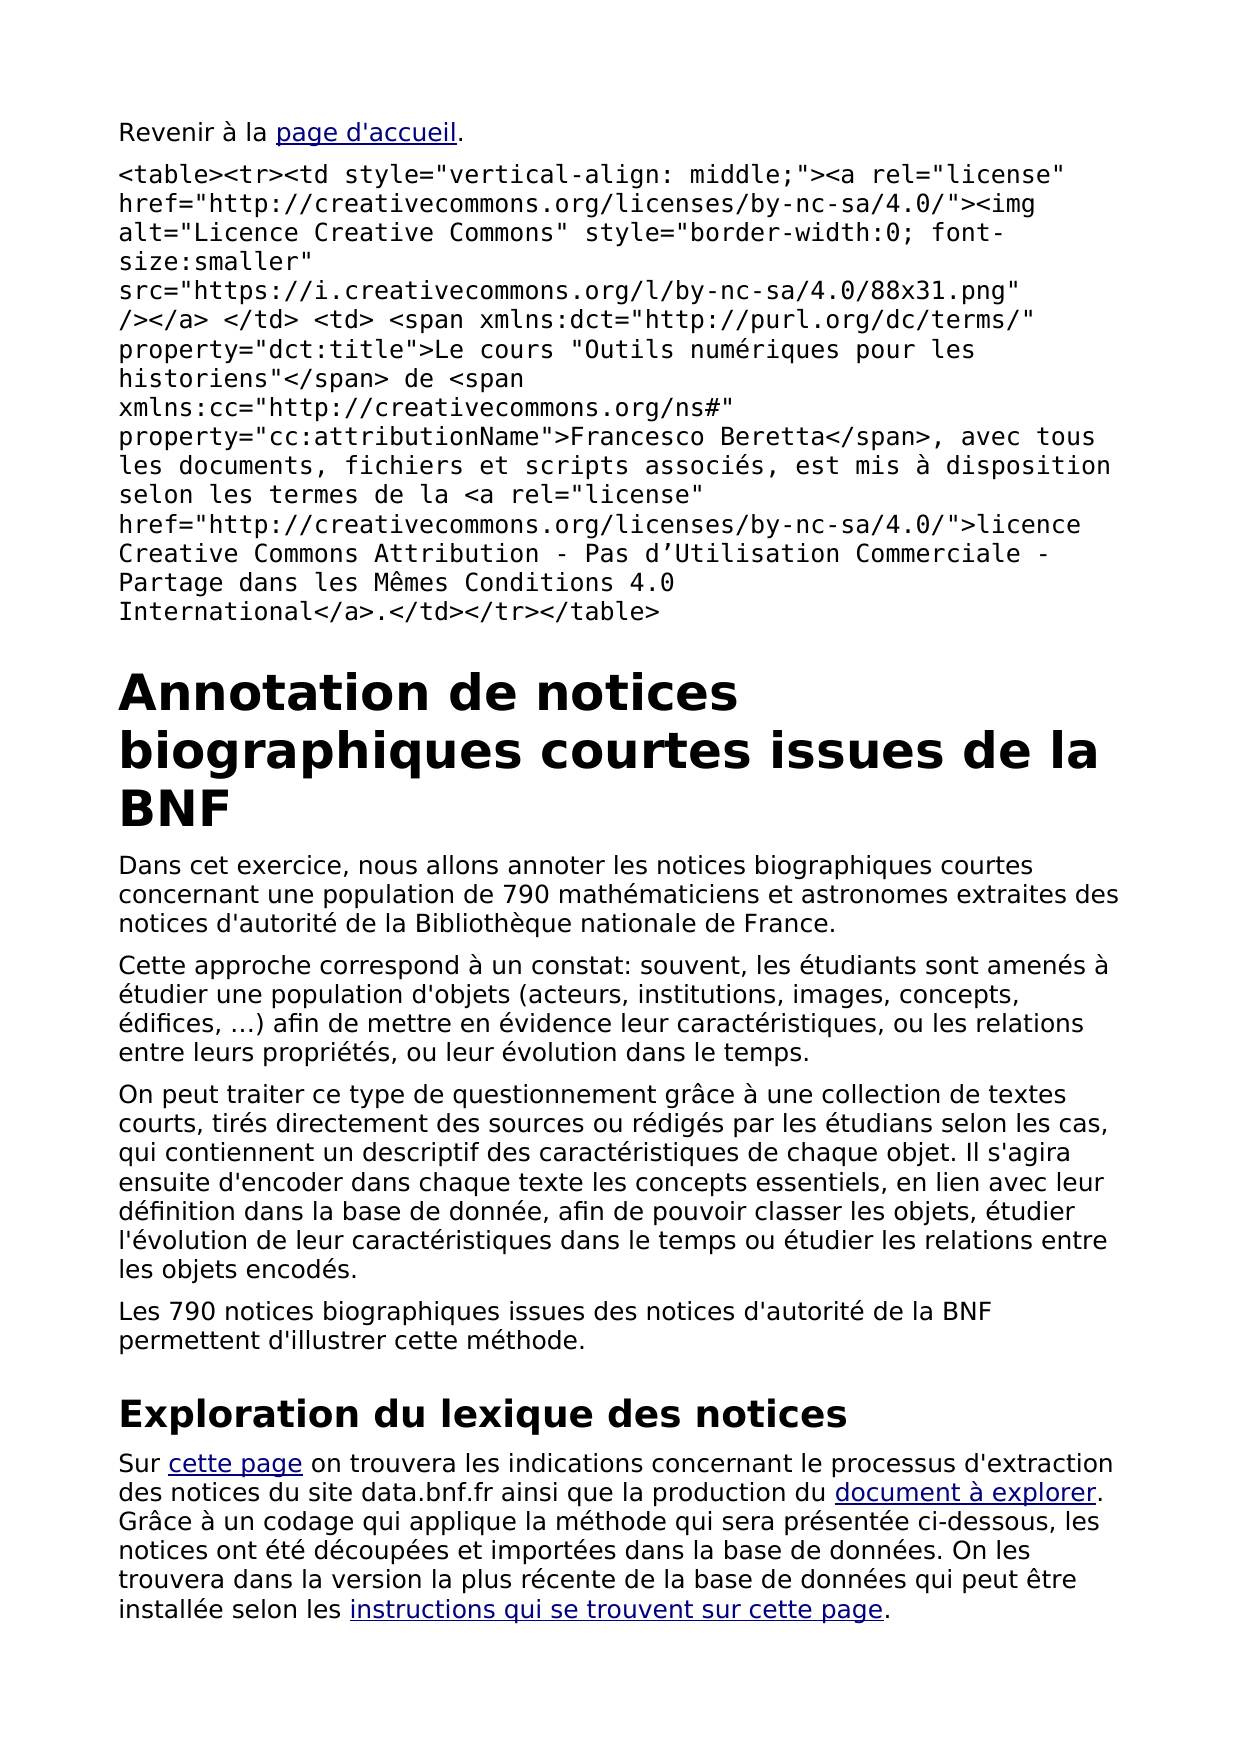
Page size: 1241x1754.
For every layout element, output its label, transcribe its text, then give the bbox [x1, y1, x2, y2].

text Revenir à la page d'accueil. [118, 118, 1122, 147]
subtitle Annotation de notices biographiques courtes issues de la BNF [118, 664, 1122, 839]
text Cette approche correspond à un constat: souvent, les étudiants sont amenés à étudier une population d'objets (acteurs, institutions, images, concepts, édifices, …) afin de mettre en évidence leur caractéristiques, ou les relations entre leurs propriétés, ou leur évolution dans le temps. [118, 951, 1122, 1068]
text <table><tr><td style="vertical-align: middle;"><a rel="license" href="http://creativecommons.org/licenses/by-nc-sa/4.0/"><img alt="Licence Creative Commons" style="border-width:0; font-size:smaller" src="https://i.creativecommons.org/l/by-nc-sa/4.0/88x31.png" /></a> </td> <td> <span xmlns:dct="http://purl.org/dc/terms/" property="dct:title">Le cours "Outils numériques pour les historiens"</span> de <span xmlns:cc="http://creativecommons.org/ns#" property="cc:attributionName">Francesco Beretta</span>, avec tous les documents, fichiers et scripts associés, est mis à disposition selon les termes de la <a rel="license" href="http://creativecommons.org/licenses/by-nc-sa/4.0/">licence Creative Commons Attribution - Pas d’Utilisation Commerciale - Partage dans les Mêmes Conditions 4.0 International</a>.</td></tr></table> [118, 160, 1122, 626]
subtitle Exploration du lexique des notices [118, 1393, 1122, 1436]
text Sur cette page on trouvera les indications concernant le processus d'extraction des notices du site data.bnf.fr ainsi que la production du document à explorer. Grâce à un codage qui applique la méthode qui sera présentée ci-dessous, les notices ont été découpées et importées dans la base de données. On les trouvera dans la version la plus récente de la base de données qui peut être installée selon les instructions qui se trouvent sur cette page. [118, 1449, 1122, 1624]
text Dans cet exercice, nous allons annoter les notices biographiques courtes concernant une population de 790 mathématiciens et astronomes extraites des notices d'autorité de la Bibliothèque nationale de France. [118, 851, 1122, 939]
text On peut traiter ce type de questionnement grâce à une collection de textes courts, tirés directement des sources ou rédigés par les étudians selon les cas, qui contiennent un descriptif des caractéristiques de chaque objet. Il s'agira ensuite d'encoder dans chaque texte les concepts essentiels, en lien avec leur définition dans la base de donnée, afin de pouvoir classer les objets, étudier l'évolution de leur caractéristiques dans le temps ou étudier les relations entre les objets encodés. [118, 1080, 1122, 1284]
text Les 790 notices biographiques issues des notices d'autorité de la BNF permettent d'illustrer cette méthode. [118, 1297, 1122, 1355]
